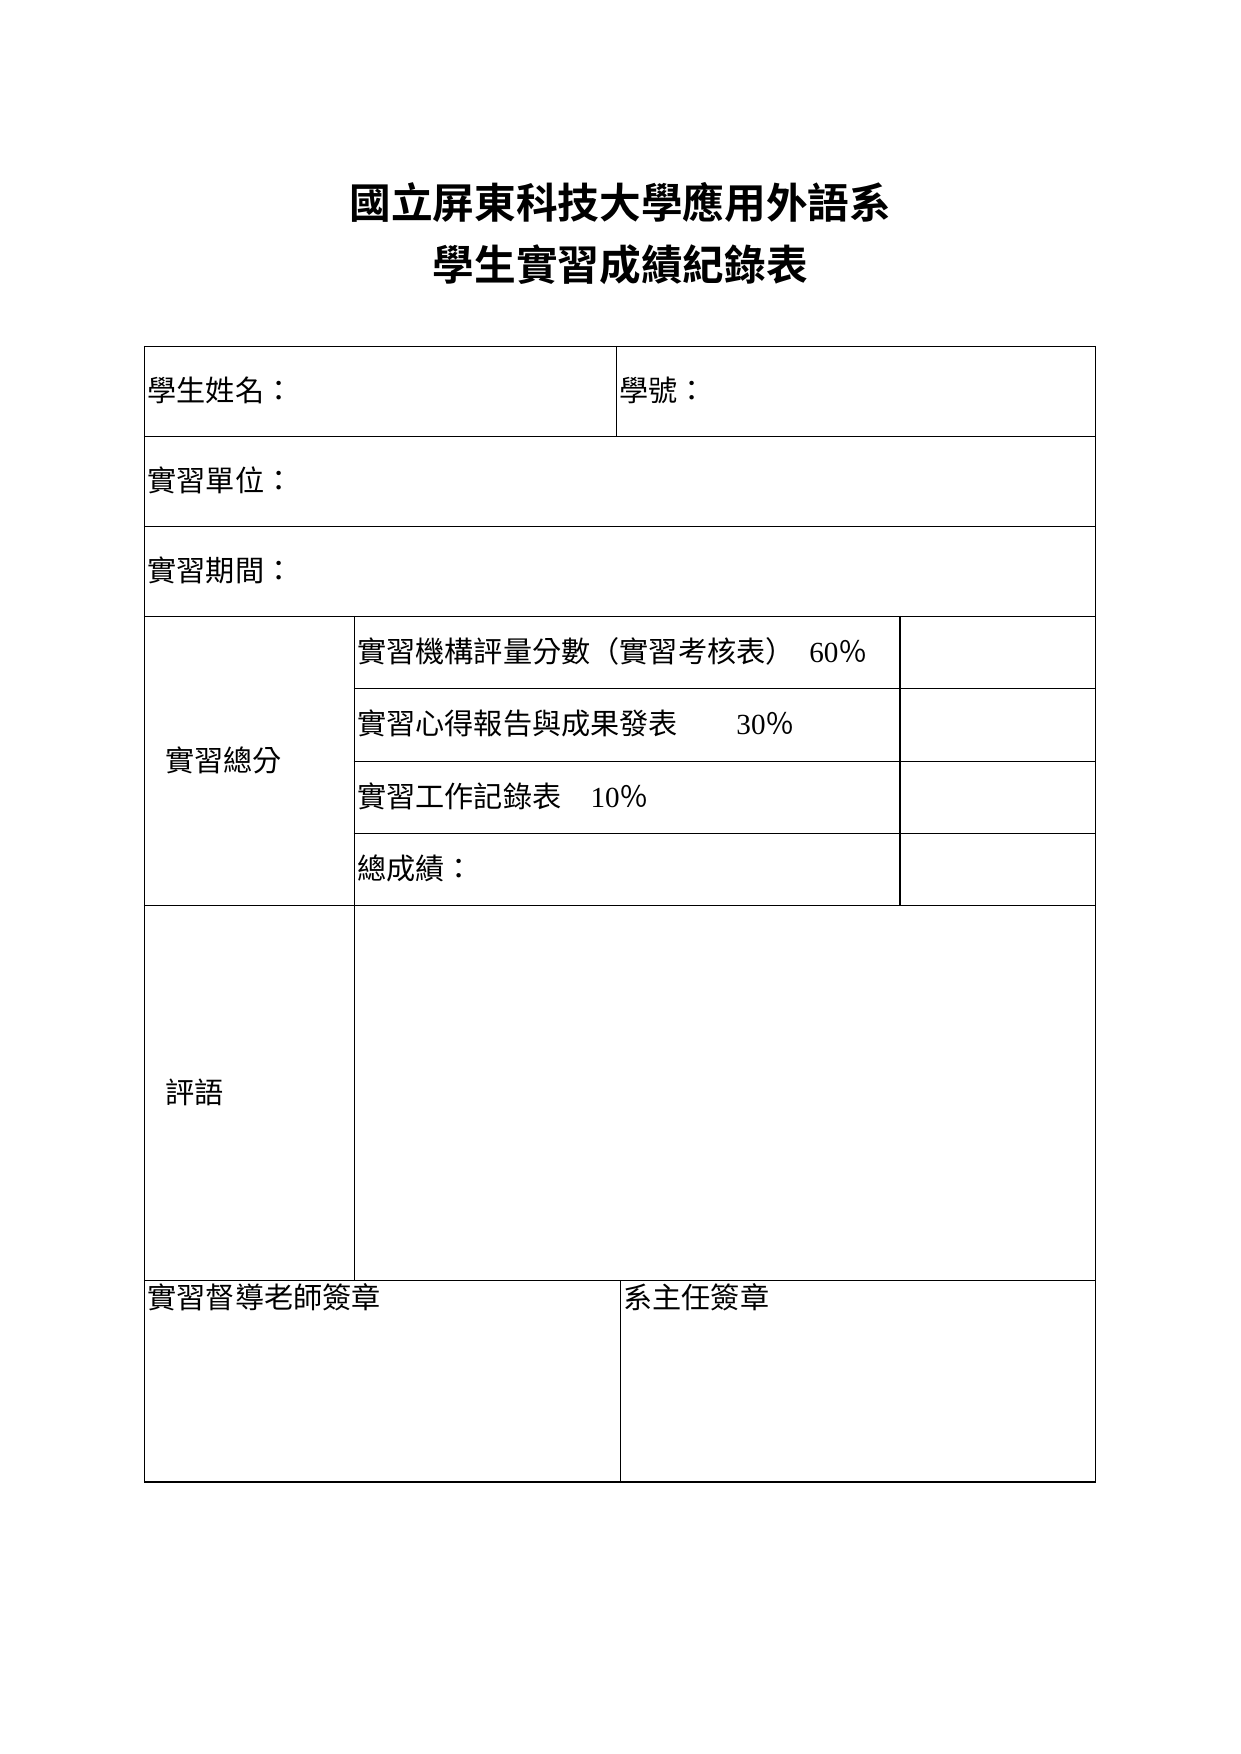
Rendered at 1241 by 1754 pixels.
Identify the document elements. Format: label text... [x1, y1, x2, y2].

table_cell 實習心得報告與成果發表 30％ [355, 689, 899, 761]
table_cell [901, 762, 1095, 833]
table_cell 實習期間： [145, 527, 1095, 616]
table_cell [901, 617, 1095, 688]
table_cell 實習機構評量分數（實習考核表） 60％ [355, 617, 899, 688]
table_cell [901, 834, 1095, 905]
table_cell [355, 906, 1095, 1280]
table_cell 總成績： [355, 834, 899, 905]
table_cell 實習總分 [145, 617, 354, 905]
text 學生實習成績紀錄表 [187, 221, 1053, 283]
table_header 學號： [617, 347, 1095, 436]
table_header 學生姓名： [145, 347, 616, 436]
table_cell 實習督導老師簽章 [145, 1281, 620, 1481]
table_cell [901, 689, 1095, 761]
table_cell 系主任簽章 [621, 1281, 1095, 1481]
table_cell 評語 [145, 906, 354, 1280]
table_cell 實習工作記錄表 10％ [355, 762, 899, 833]
text 國立屏東科技大學應用外語系 [187, 158, 1053, 221]
table_cell 實習單位： [145, 437, 1095, 526]
